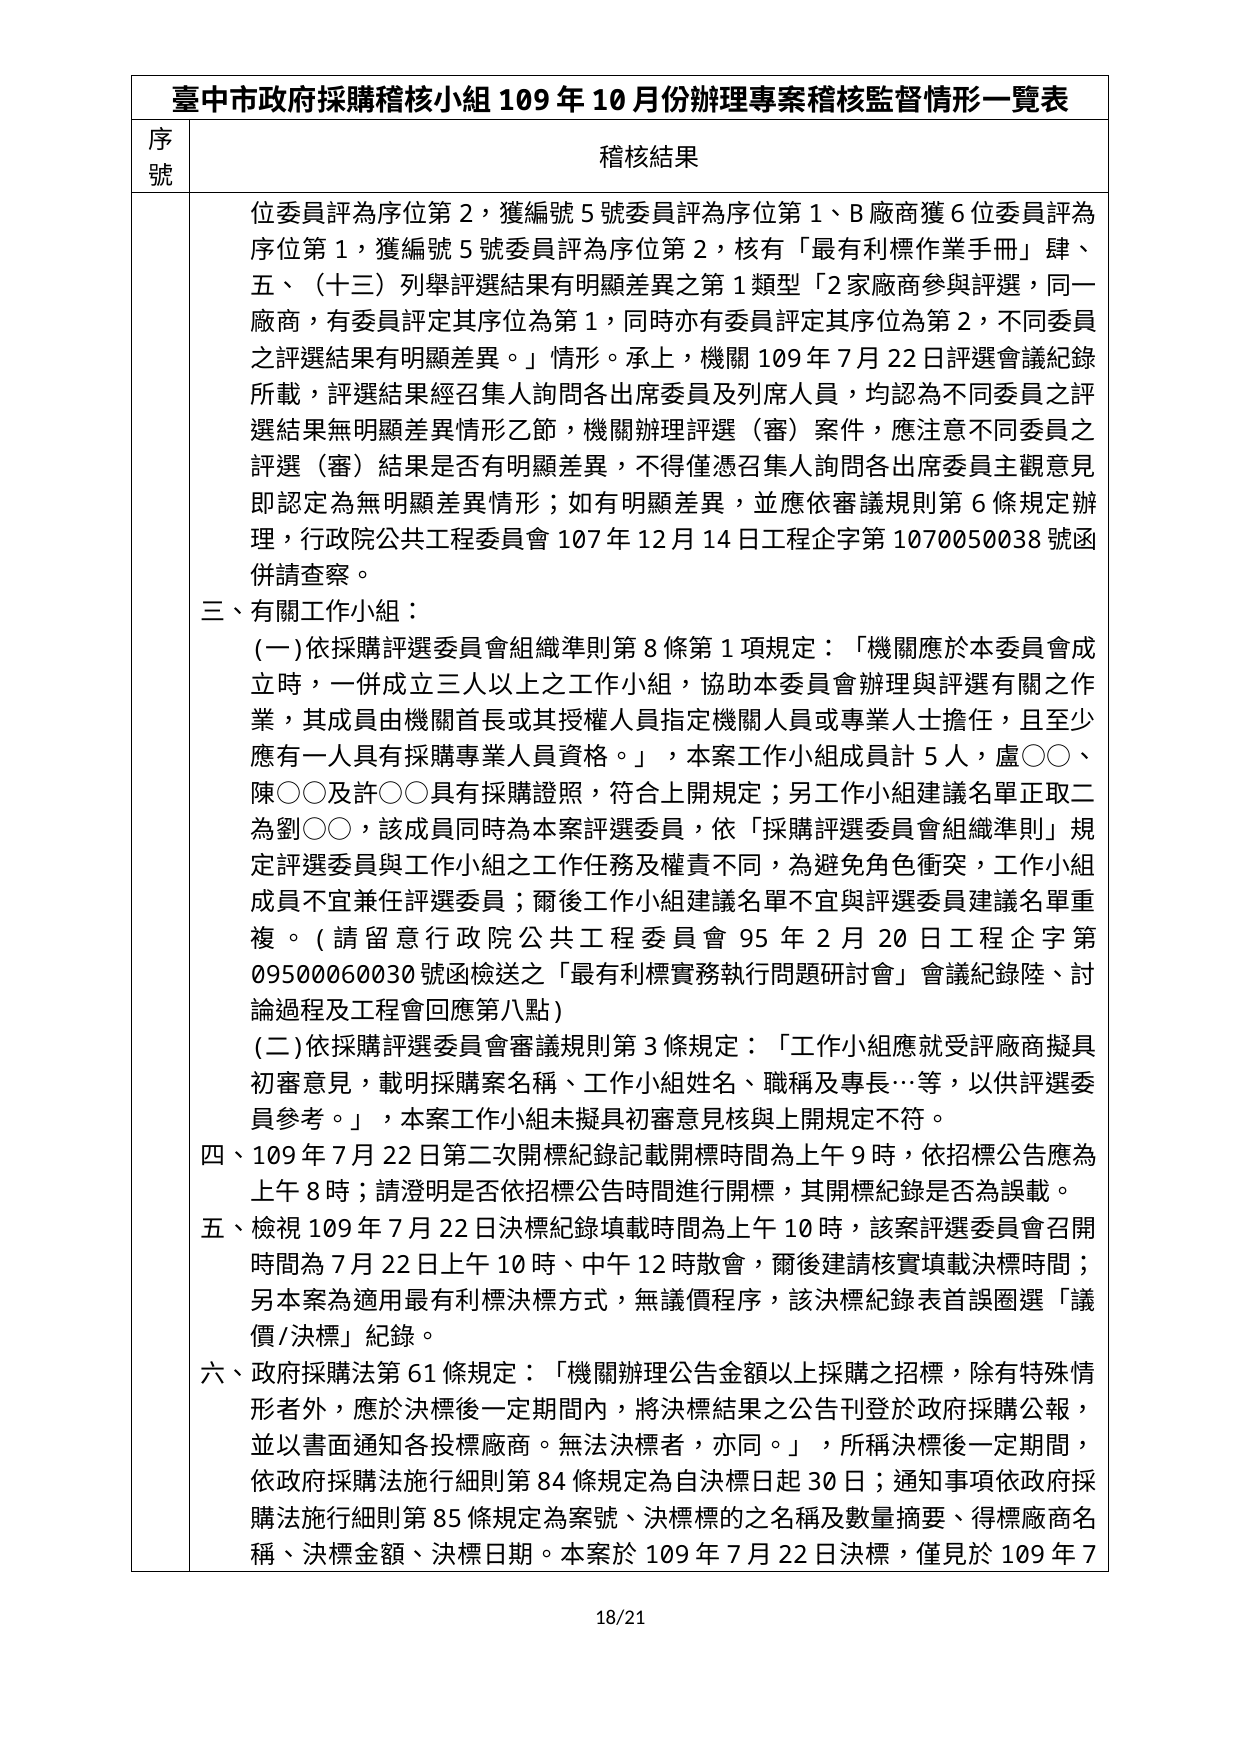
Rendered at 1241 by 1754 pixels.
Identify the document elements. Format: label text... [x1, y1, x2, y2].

table_cell 序號 [132, 120, 189, 192]
table_header 臺中市政府採購稽核小組109年10月份辦理專案稽核監督情形一覽表 [132, 76, 1108, 118]
table_cell [132, 193, 189, 1571]
table_cell 稽核結果 [190, 120, 1108, 192]
table_cell 一、有關簽辦文件： 依政府採購法第94條規定：「機關辦理評選，應成立五人以上之評選委員會，專家學者人數不得少於三分之一，其名單由主管機關會同教育部、考選部及其他相關機關建議之。前項所稱專家學者，不得為政府機關之現職人員。」，本案109年7月5日核定評選委員會委員共5人(專家學者3人、機關委員2人)，查109年7月22日召開評選委員會會議，計7位委員出席(專家學者4人、機關委員3人)，出席委員人數與核定不符，請說明。 依採購評選委員會組織準則第3條規定:「本委員會應於招標前成立……前項第1款之評選項目、評審標準及評定方式有前例或條件簡單者，得由機關自行訂定或審定，免於招標前成立本委員會為之。但本委員會仍應於開標前成立。」，經核學校109年6月16日檢附招標文件陳核採購招標事宜、6月24日公開招標公告評選委員會成立時機為開標前、7月5日陳核評選委員會建議名單，7月15日第一次開標，查109年6月16日採購招標簽呈未敘明本案評選項目、評審標準及評定方式有前例或條件簡單，採購評選委員會由機關自行訂定或審定，免於招標前成立，於開標前成立；爾後建請依規辦理於簽文中敘明。 依行政院公共工程委員會97年8月5日工程企字第09700319460號函檢送之「採購評選委員會委員名單保密措施一覽表」項次1規定：「評選委員建議名單簽報機關首長或其授權人員核定時，簽辦公文註明為密件，並置於密件專用封套內。必要時，由承辦人以親持密件處理。」，檢視109年7月5日簽文，機關檢陳委員名單密陳袋請機關首長或其授權人員勾選核派時，簽辦公文未註明為密件，核與上開規定不符。 本案7月5日陳核評選委員會專家學者(非家長代表)建議名單(正取2名、備取2名)，依序徵詢委員意願未達成立評選委員會委員人數，續未以簽呈陳核說明逕提第二次建議名單(正取3名、備取3名)供機關首長圈選，宜以公文簽辦核示，另第一次建議名單即應考量增加備取名額，俾利依序徵詢委員意願成立評選委員會。 二、有關評選： 依採購評選委員會組織準則第7條規定:「本委員會置召集人一人，綜理評選事宜；副召集人一人，襄助召集人處理評選事宜。召集人、副召集人均為委員，由機關首長或其授權人員指定委員擔任，或由委員互選產生之；召集人由機關內部人員擔任者，應由一級主管以上人員任之。本委員會會議，由召集人召集之，並為主席；召集人未能出席或因故出缺時，由副召集人代理之。」，本案109年7月5日簽文機關首長核示召集人由委員互選產生、副召集人由召集人指定之，檢視109年7月22日評選會議紀錄載明由全體委員共推劉○○為召集人，惟未見指定副召集人，請檢討。 本案委員意願調查表說明事項載明「請委員於7月21日下班前，將調查表回覆機關」，該期限顯然晚於第一次開標日期(7月15日)，宜請注意文件正確性。另本案未請無擔任委員意願之委員回擲委員意願調查表以資佐證，僅以電話紀錄記載，宜請委員回擲意願調查表據以佐證。 依「採購評選委員會審議規則」第11條規定，本委員會會議紀錄，應記載採購案名稱等12點事項，經查本案109年7月22日評選會議紀錄，會議次別漏未填寫；會議紀錄上無委員簽名，核與採購評選委員會審議規則第9條第4項「會議應作成紀錄，由出席委員全體簽名」之規定不符。另會議紀錄決議○○股份有限公司為第1序位符合需要廠商，本案決標原則為適用最有利標，決議應敘明○○股份有限公司經評定為最有利標。 本案之評選委員評分總表有關其他記事「1.評選委員是否先經逐項討論後，再予評分、2.不同委員評選結果有無明顯差異情形（如有，其情形及處置）、3.評選委員會或個別委員評選結果與工作小組初審意見有無差異情形（如有，其情形及處置）」，均無登載「是」或「否」，核有紀錄記載不完整之情形。 按採購評選委員會審議規則第6條規定：「…不同委員之評選結果有明顯差異時，召集人應提交本委員會議決或依本委員會決議辦理複評…」；本案採序位法評比，其受評廠商計有2家，評選委員7人出席，其中A廠商獲6位委員評為序位第2，獲編號5號委員評為序位第1、B廠商獲6位委員評為序位第1，獲編號5號委員評為序位第2，核有「最有利標作業手冊」肆、五、（十三）列舉評選結果有明顯差異之第1類型「2家廠商參與評選，同一廠商，有委員評定其序位為第1，同時亦有委員評定其序位為第2，不同委員之評選結果有明顯差異。」情形。承上，機關109年7月22日評選會議紀錄所載，評選結果經召集人詢問各出席委員及列席人員，均認為不同委員之評選結果無明顯差異情形乙節，機關辦理評選（審）案件，應注意不同委員之評選（審）結果是否有明顯差異，不得僅憑召集人詢問各出席委員主觀意見即認定為無明顯差異情形；如有明顯差異，並應依審議規則第6條規定辦理，行政院公共工程委員會107年12月14日工程企字第1070050038號函併請查察。 三、有關工作小組： 依採購評選委員會組織準則第8條第1項規定：「機關應於本委員會成立時，一併成立三人以上之工作小組，協助本委員會辦理與評選有關之作業，其成員由機關首長或其授權人員指定機關人員或專業人士擔任，且至少應有一人具有採購專業人員資格。」，本案工作小組成員計5人，盧○○、陳○○及許○○具有採購證照，符合上開規定；另工作小組建議名單正取二為劉○○，該成員同時為本案評選委員，依「採購評選委員會組織準則」規定評選委員與工作小組之工作任務及權責不同，為避免角色衝突，工作小組成員不宜兼任評選委員；爾後工作小組建議名單不宜與評選委員建議名單重複。(請留意行政院公共工程委員會95年2月20日工程企字第09500060030號函檢送之「最有利標實務執行問題研討會」會議紀錄陸、討論過程及工程會回應第八點) 依採購評選委員會審議規則第3條規定：「工作小組應就受評廠商擬具初審意見，載明採購案名稱、工作小組姓名、職稱及專長…等，以供評選委員參考。」，本案工作小組未擬具初審意見核與上開規定不符。 四、109年7月22日第二次開標紀錄記載開標時間為上午9時，依招標公告應為上午8時；請澄明是否依招標公告時間進行開標，其開標紀錄是否為誤載。 五、檢視109年7月22日決標紀錄填載時間為上午10時，該案評選委員會召開時間為7月22日上午10時、中午12時散會，爾後建請核實填載決標時間；另本案為適用最有利標決標方式，無議價程序，該決標紀錄表首誤圈選「議價/決標」紀錄。 六、政府採購法第61條規定：「機關辦理公告金額以上採購之招標，除有特殊情形者外，應於決標後一定期間內，將決標結果之公告刊登於政府採購公報，並以書面通知各投標廠商。無法決標者，亦同。」，所稱決標後一定期間，依政府採購法施行細則第84條規定為自決標日起30日；通知事項依政府採購法施行細則第85條規定為案號、決標標的之名稱及數量摘要、得標廠商名稱、決標金額、決標日期。本案於109年7月22日決標，僅見於109年7月22日以109年○○字第109072201號函通知各投標廠商評選結果，惟通知事項未明確敘明「得標廠商名稱、決標金額、決標日期」，尚與政府採購法施行細則第85條規定有間；另該函說明三敘明○○股份有限公司為第一序位符合需要廠商，○○有限公司為第二，本案決標原則為適用最有利標，應載明○○股份有限公司經評定為最有利標。 七、有關招標文件： 本案為勞務性質，非技術服務或工程採購，投標須知第77點全份招標文件無需勾選「廠商參與公共工程可能涉及之法律責任及廠商切結書」。 招標補充投標須知第4條第5項載有「評選前主辦單位因故停止評選，廠商不得有異議。」，核有「政府採購錯誤行為態樣」一、（四）之情形，請改進。 八、以下核有「政府採購錯誤行為態樣」一、（九）情形： 招標公告開標地點欄位載明為「○臺中市○區○路○號」，惟投標須知第28點載明「本校一樓雅舍」。 招標公告收受投標文件地點欄位載明為「○臺中市○區○路○號」，惟投標須知第79點載明「本校總務處…」。 九、建議事項： 本案廠商辦理保險符合契約規定，惟本案承保範圍未載明，爾後建請於招標文件載明。 投標廠商文件審查表載明審查服務建議書7份，爾後建請無須載明份數，可至臺中市政府採購採購專區/市府採購業務/其他招標文件下載使用「投標廠商文件審查表（最有利標採購）」，併請留意行政院公共工程委員會96年5月8日工程企字第09600182560號令「機關辦理採購，不得於招標文件規定廠商之投標文件有下列情形之一者，為不合格標。其有規定者，該部分無效。……三、投標文件未檢附電子領標憑據。四、投標文件之編排、字體大小、裝訂方式或份數與招標文件規定不符」。 嗣後辦理類案採購，建議採用工程會「機關辦理最有利標簽辦文件範例」之參考文件及表格(公開於該會全球資訊網\政府採購\採購手冊及範例\「機關辦理最有利標簽辦文件範例」專區)。 契約書未於首頁註記引用工程會範本之版次及時間，為免產生疏漏，宜請於首頁註記引用範本之版次及時間，並於製作招標文件時加強留意是否引用最新範本。 [190, 193, 1108, 1571]
